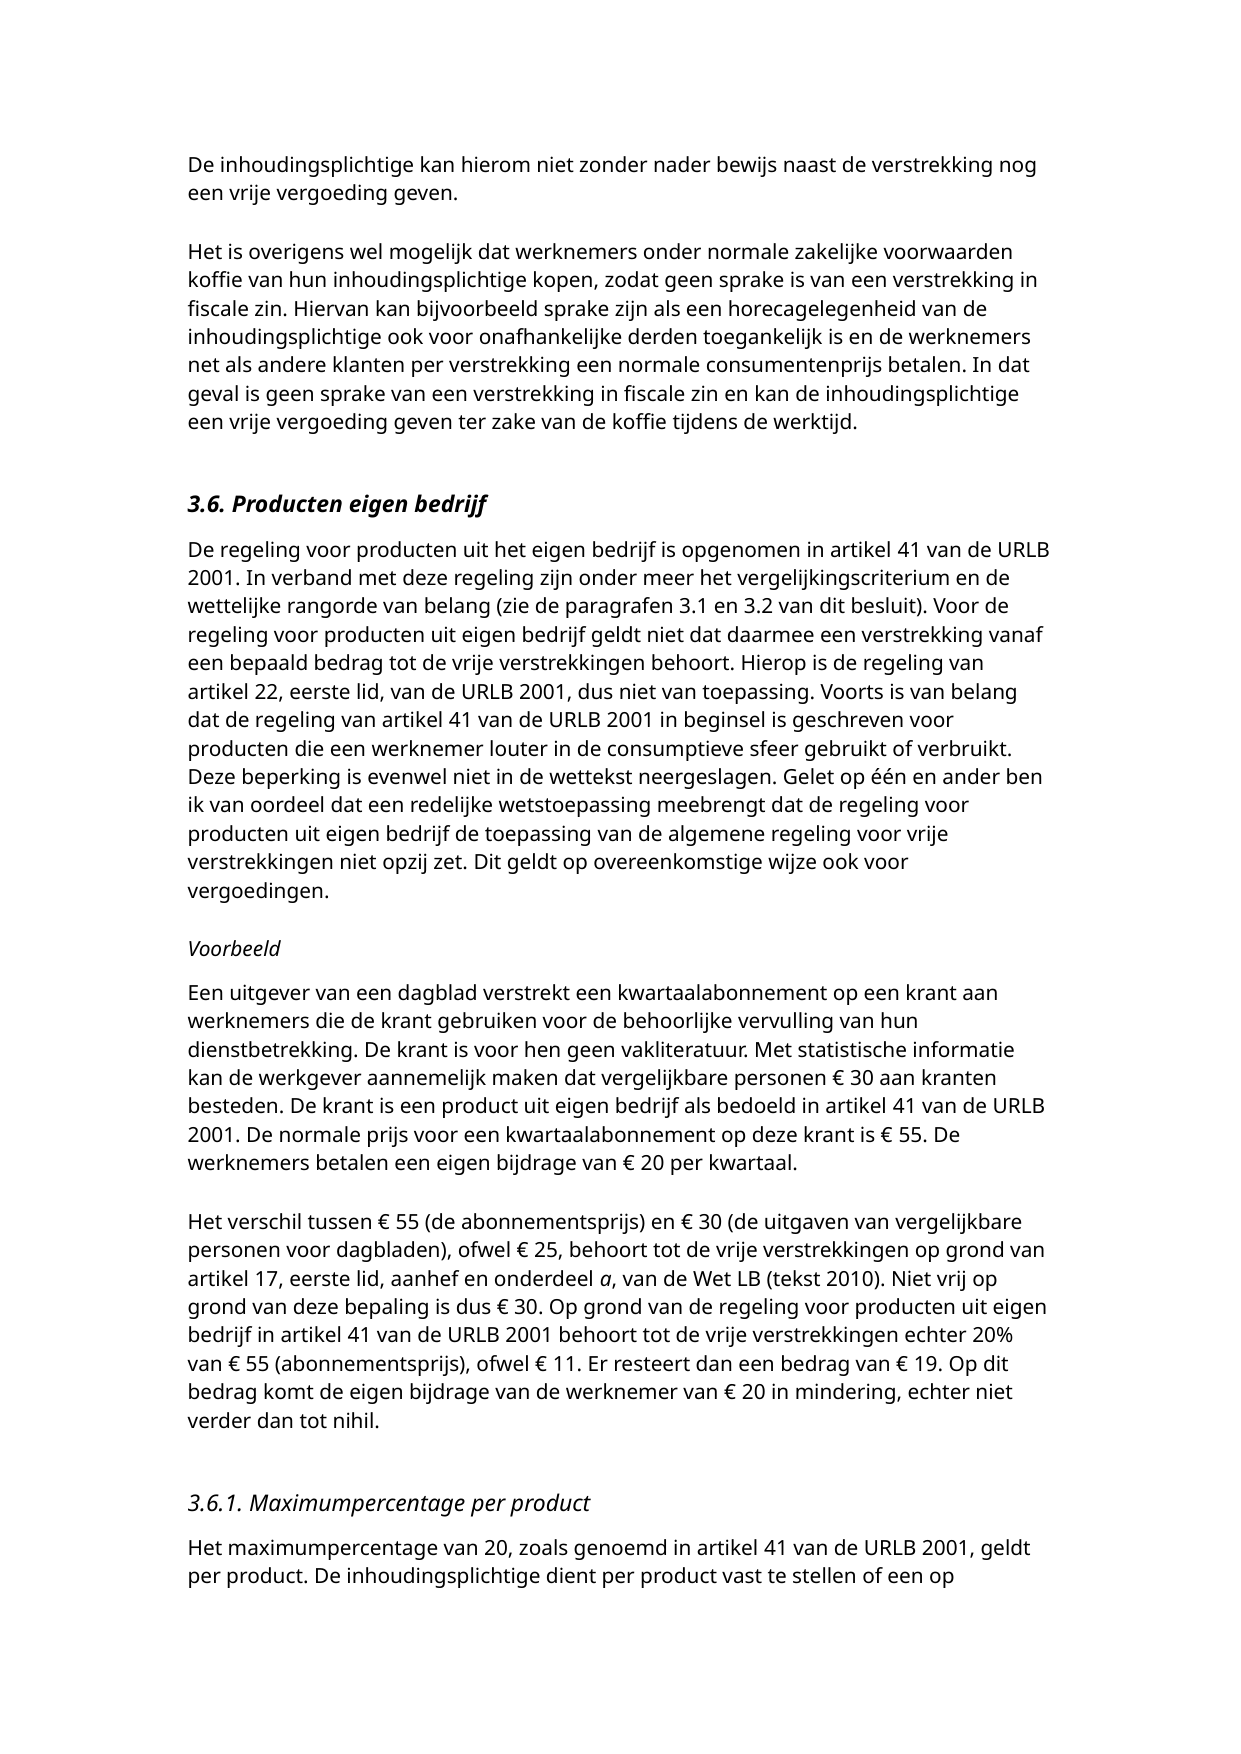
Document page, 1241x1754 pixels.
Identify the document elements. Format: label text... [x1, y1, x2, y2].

subtitle 3.6.1. Maximumpercentage per product [187, 1487, 1053, 1518]
text Het verschil tussen € 55 (de abonnementsprijs) en € 30 (de uitgaven van vergelijkbare personen voor dagbladen), ofwel € 25, behoort tot de vrije verstrekkingen op grond van artikel 17, eerste lid, aanhef en onderdeel a, van de Wet LB (tekst 2010). Niet vrij op grond van deze bepaling is dus € 30. Op grond van de regeling voor producten uit eigen bedrijf in artikel 41 van de URLB 2001 behoort tot de vrije verstrekkingen echter 20% van € 55 (abonnementsprijs), ofwel € 11. Er resteert dan een bedrag van € 19. Op dit bedrag komt de eigen bijdrage van de werknemer van € 20 in mindering, echter niet verder dan tot nihil. [187, 1207, 1053, 1434]
text Voorbeeld [187, 934, 1053, 963]
text De regeling voor producten uit het eigen bedrijf is opgenomen in artikel 41 van de URLB 2001. In verband met deze regeling zijn onder meer het vergelijkingscriterium en de wettelijke rangorde van belang (zie de paragrafen 3.1 en 3.2 van dit besluit). Voor de regeling voor producten uit eigen bedrijf geldt niet dat daarmee een verstrekking vanaf een bepaald bedrag tot de vrije verstrekkingen behoort. Hierop is de regeling van artikel 22, eerste lid, van de URLB 2001, dus niet van toepassing. Voorts is van belang dat de regeling van artikel 41 van de URLB 2001 in beginsel is geschreven voor producten die een werknemer louter in de consumptieve sfeer gebruikt of verbruikt. Deze beperking is evenwel niet in de wettekst neergeslagen. Gelet op één en ander ben ik van oordeel dat een redelijke wetstoepassing meebrengt dat de regeling voor producten uit eigen bedrijf de toepassing van de algemene regeling voor vrije verstrekkingen niet opzij zet. Dit geldt op overeenkomstige wijze ook voor vergoedingen. [187, 535, 1053, 904]
text Een uitgever van een dagblad verstrekt een kwartaalabonnement op een krant aan werknemers die de krant gebruiken voor de behoorlijke vervulling van hun dienstbetrekking. De krant is voor hen geen vakliteratuur. Met statistische informatie kan de werkgever aannemelijk maken dat vergelijkbare personen € 30 aan kranten besteden. De krant is een product uit eigen bedrijf als bedoeld in artikel 41 van de URLB 2001. De normale prijs voor een kwartaalabonnement op deze krant is € 55. De werknemers betalen een eigen bijdrage van € 20 per kwartaal. [187, 978, 1053, 1177]
text De inhoudingsplichtige kan hierom niet zonder nader bewijs naast de verstrekking nog een vrije vergoeding geven. [187, 150, 1053, 207]
text Het is overigens wel mogelijk dat werknemers onder normale zakelijke voorwaarden koffie van hun inhoudingsplichtige kopen, zodat geen sprake is van een verstrekking in fiscale zin. Hiervan kan bijvoorbeeld sprake zijn als een horecagelegenheid van de inhoudingsplichtige ook voor onafhankelijke derden toegankelijk is en de werknemers net als andere klanten per verstrekking een normale consumentenprijs betalen. In dat geval is geen sprake van een verstrekking in fiscale zin en kan de inhoudingsplichtige een vrije vergoeding geven ter zake van de koffie tijdens de werktijd. [187, 237, 1053, 436]
subtitle 3.6. Producten eigen bedrijf [187, 488, 1053, 520]
text Het maximumpercentage van 20, zoals genoemd in artikel 41 van de URLB 2001, geldt per product. De inhoudingsplichtige dient per product vast te stellen of een op [187, 1533, 1053, 1590]
